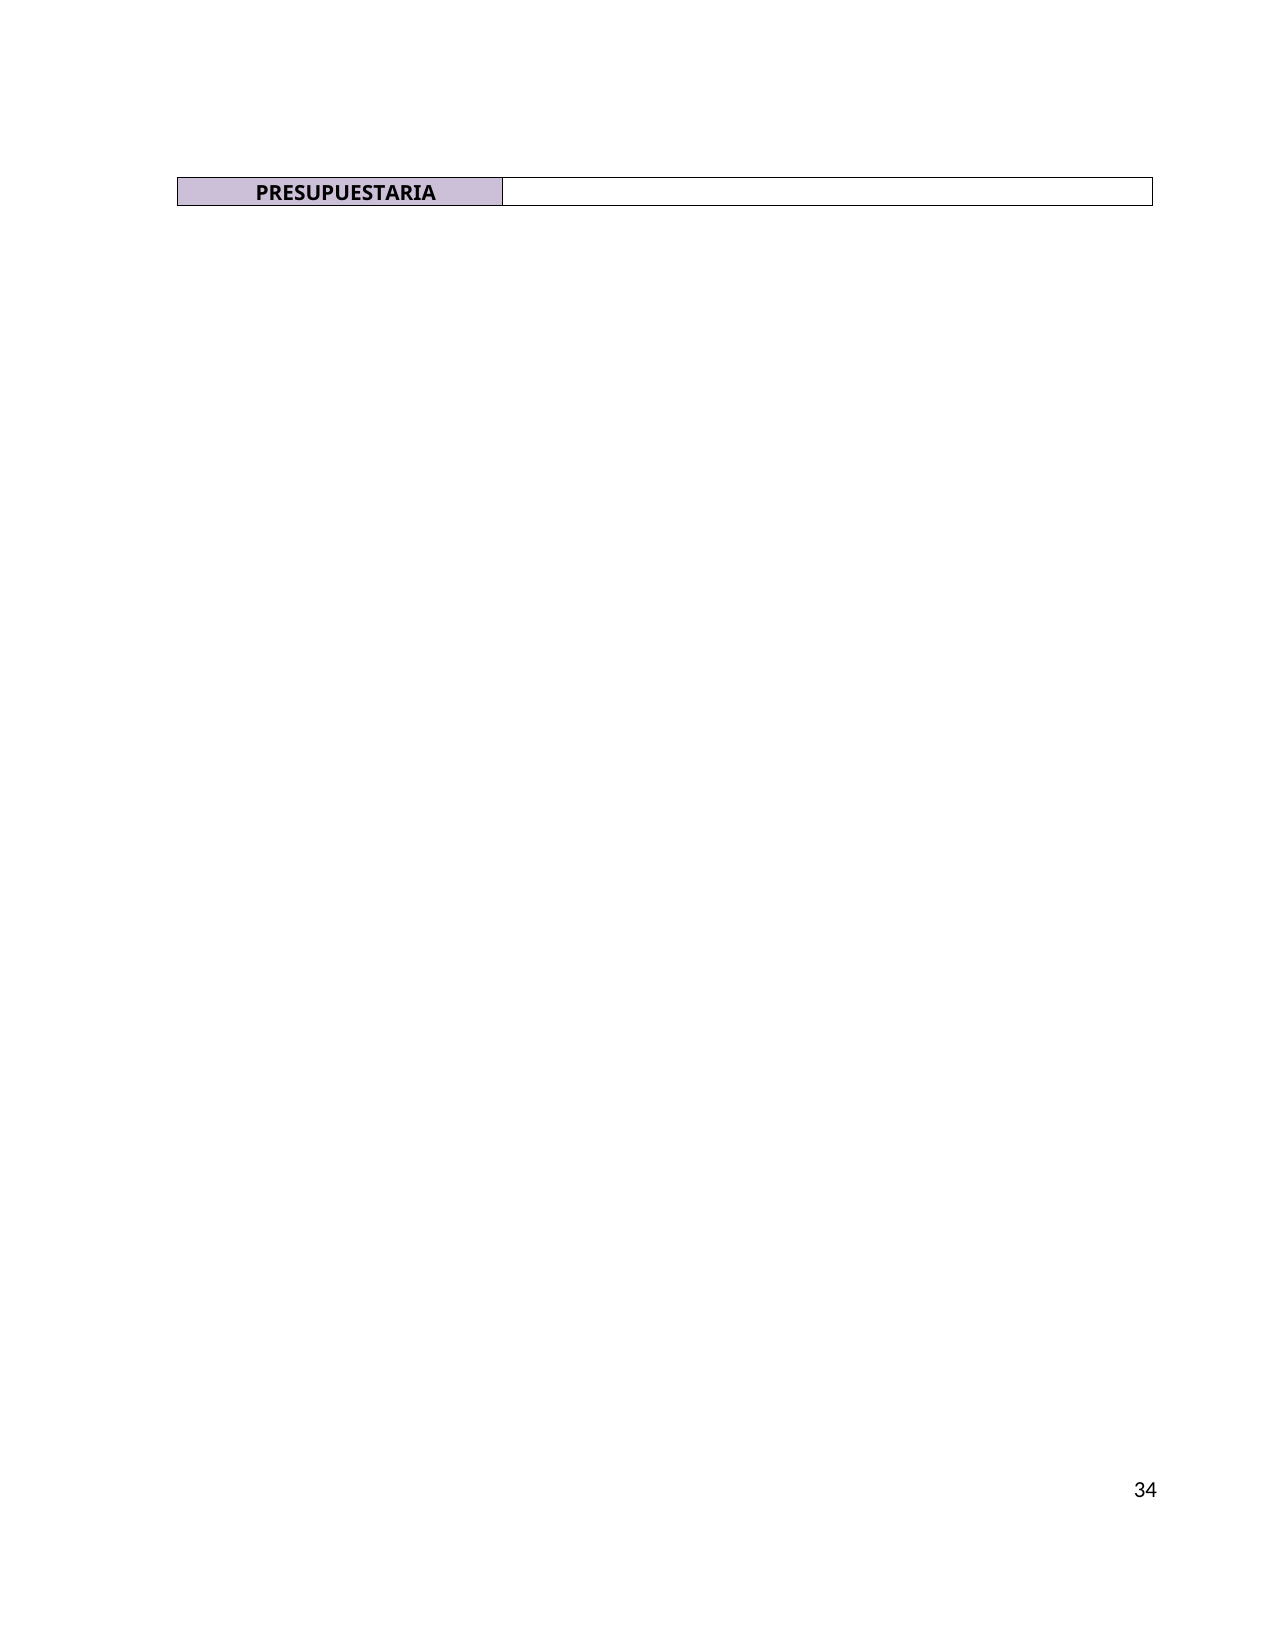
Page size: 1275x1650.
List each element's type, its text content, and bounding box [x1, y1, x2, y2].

table_cell PRESUPUESTARIA [178, 178, 502, 205]
table_cell [503, 178, 1152, 205]
